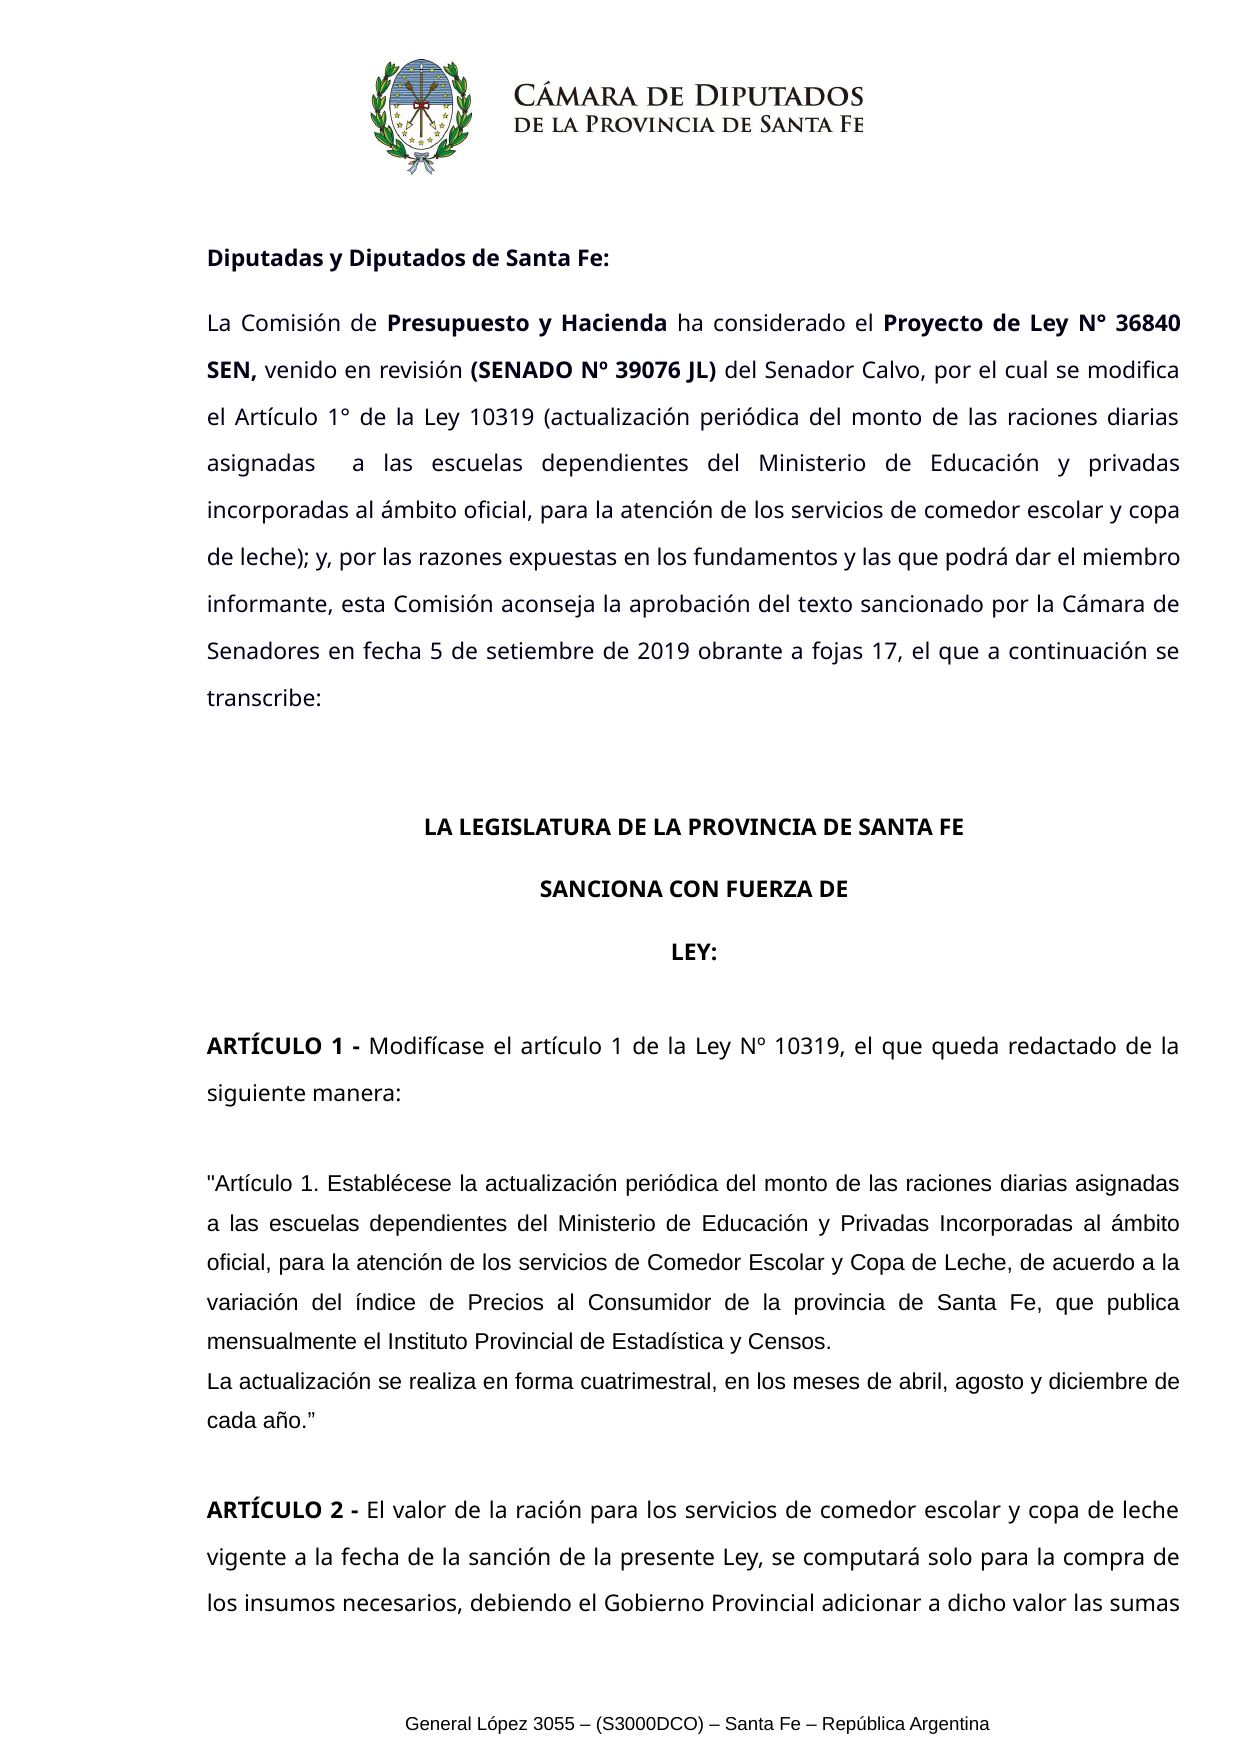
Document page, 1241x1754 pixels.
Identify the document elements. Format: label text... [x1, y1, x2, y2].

text ARTÍCULO 1 - Modifícase el artículo 1 de la Ley Nº 10319, el que queda redactado de la siguiente manera: [207, 1030, 1181, 1108]
text La actualización se realiza en forma cuatrimestral, en los meses de abril, agosto y diciembre de cada año.” [207, 1368, 1181, 1433]
picture [370, 59, 863, 179]
text SANCIONA CON FUERZA DE [207, 873, 1181, 905]
text La Comisión de Presupuesto y Hacienda ha considerado el Proyecto de Ley N° 36840 SEN, venido en revisión (SENADO Nº 39076 JL) del Senador Calvo, por el cual se modifica el Artículo 1° de la Ley 10319 (actualización periódica del monto de las raciones diarias asignadas a las escuelas dependientes del Ministerio de Educación y privadas incorporadas al ámbito oficial, para la atención de los servicios de comedor escolar y copa de leche); y, por las razones expuestas en los fundamentos y las que podrá dar el miembro informante, esta Comisión aconseja la aprobación del texto sancionado por la Cámara de Senadores en fecha 5 de setiembre de 2019 obrante a fojas 17, el que a continuación se transcribe: [207, 307, 1181, 713]
text LEY: [207, 936, 1181, 967]
text ARTÍCULO 2 - El valor de la ración para los servicios de comedor escolar y copa de leche vigente a la fecha de la sanción de la presente Ley, se computará solo para la compra de los insumos necesarios, debiendo el Gobierno Provincial adicionar a dicho valor las sumas [207, 1493, 1181, 1618]
text LA LEGISLATURA DE LA PROVINCIA DE SANTA FE [207, 811, 1181, 842]
text "Artículo 1. Establécese la actualización periódica del monto de las raciones diarias asignadas a las escuelas dependientes del Ministerio de Educación y Privadas Incorporadas al ámbito oficial, para la atención de los servicios de Comedor Escolar y Copa de Leche, de acuerdo a la variación del índice de Precios al Consumidor de la provincia de Santa Fe, que publica mensualmente el Instituto Provincial de Estadística y Censos. [207, 1170, 1181, 1354]
text Diputadas y Diputados de Santa Fe: [207, 242, 1181, 273]
